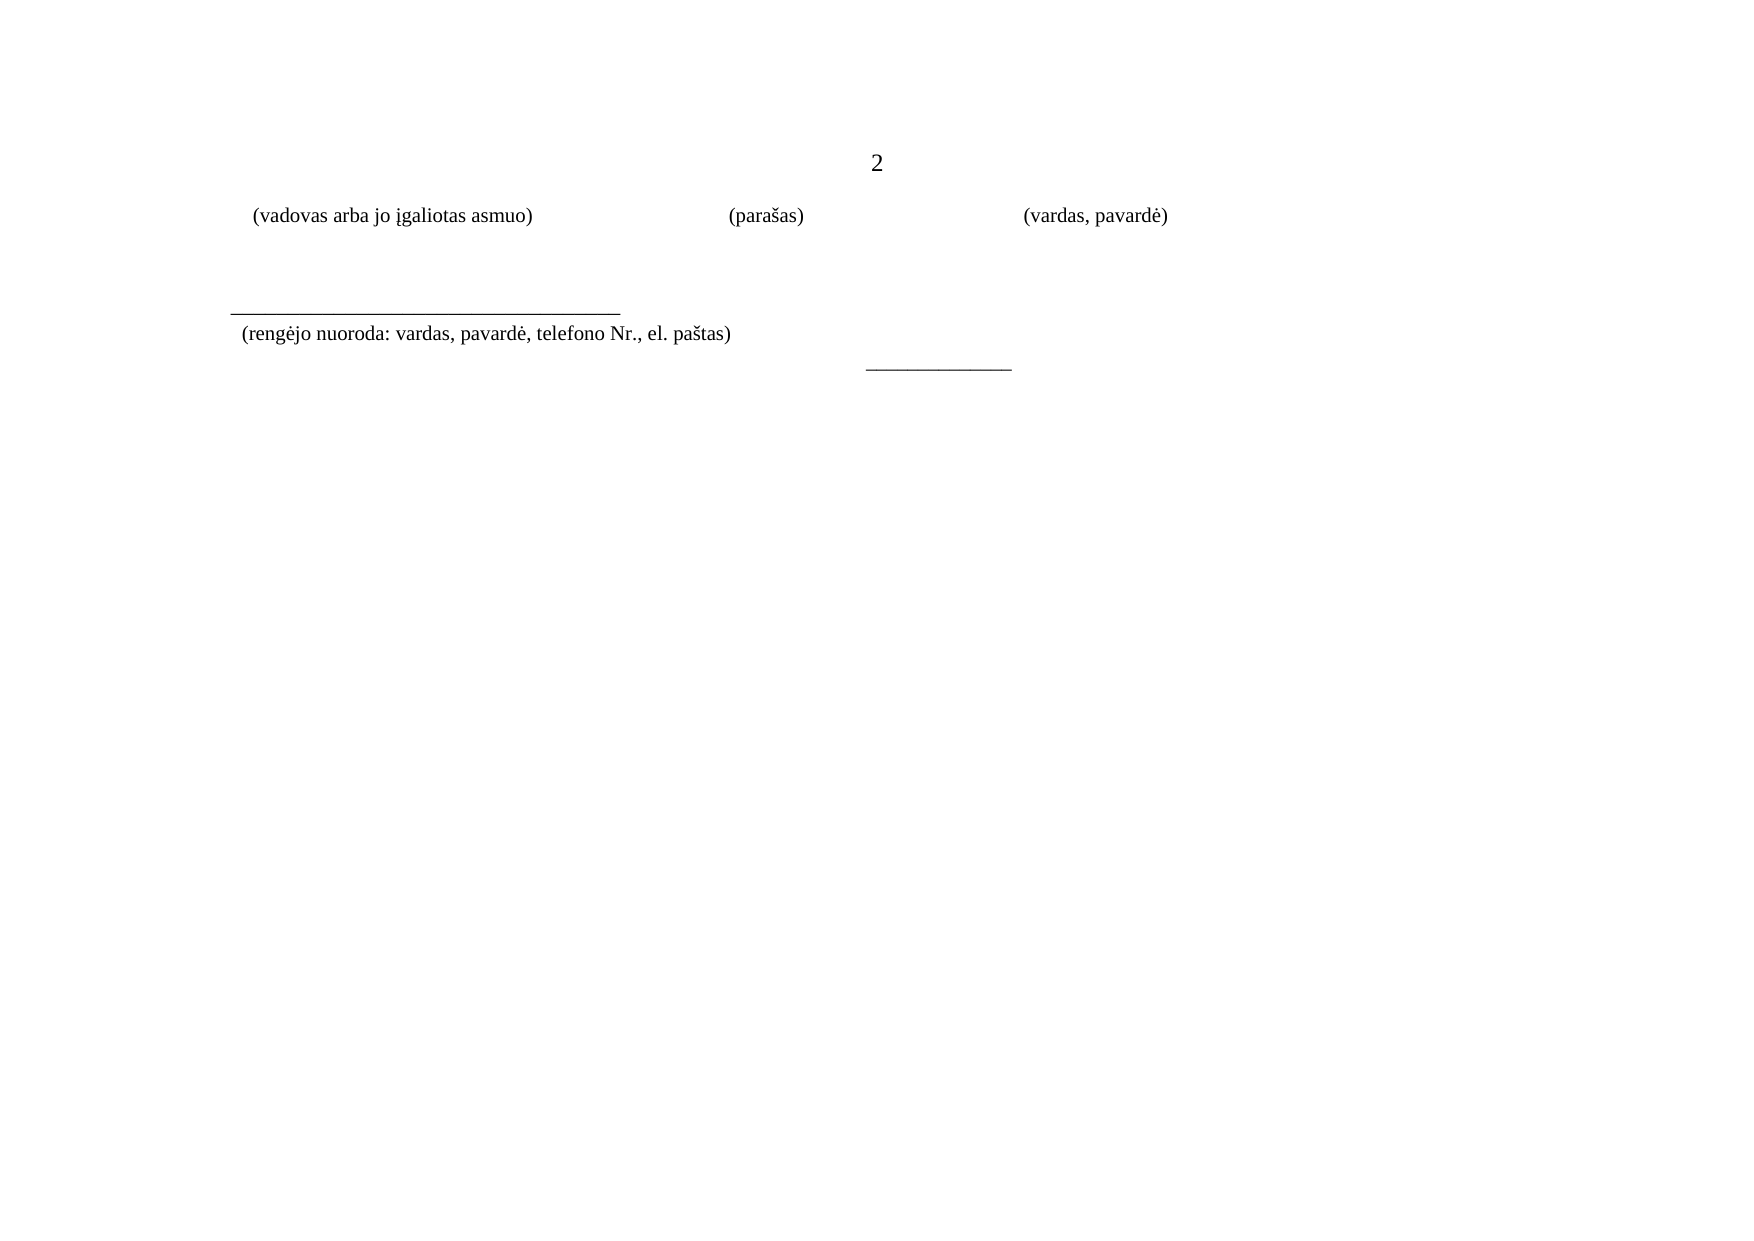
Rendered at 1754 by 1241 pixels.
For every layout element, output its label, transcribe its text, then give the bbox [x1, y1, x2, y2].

text __________________________________ [118, 291, 1636, 317]
text (rengėjo nuoroda: vardas, pavardė, telefono Nr., el. paštas) [118, 321, 1636, 345]
text ______________ [118, 349, 1636, 373]
text (vadovas arba jo įgaliotas asmuo) (parašas) (vardas, pavardė) [118, 203, 1636, 227]
